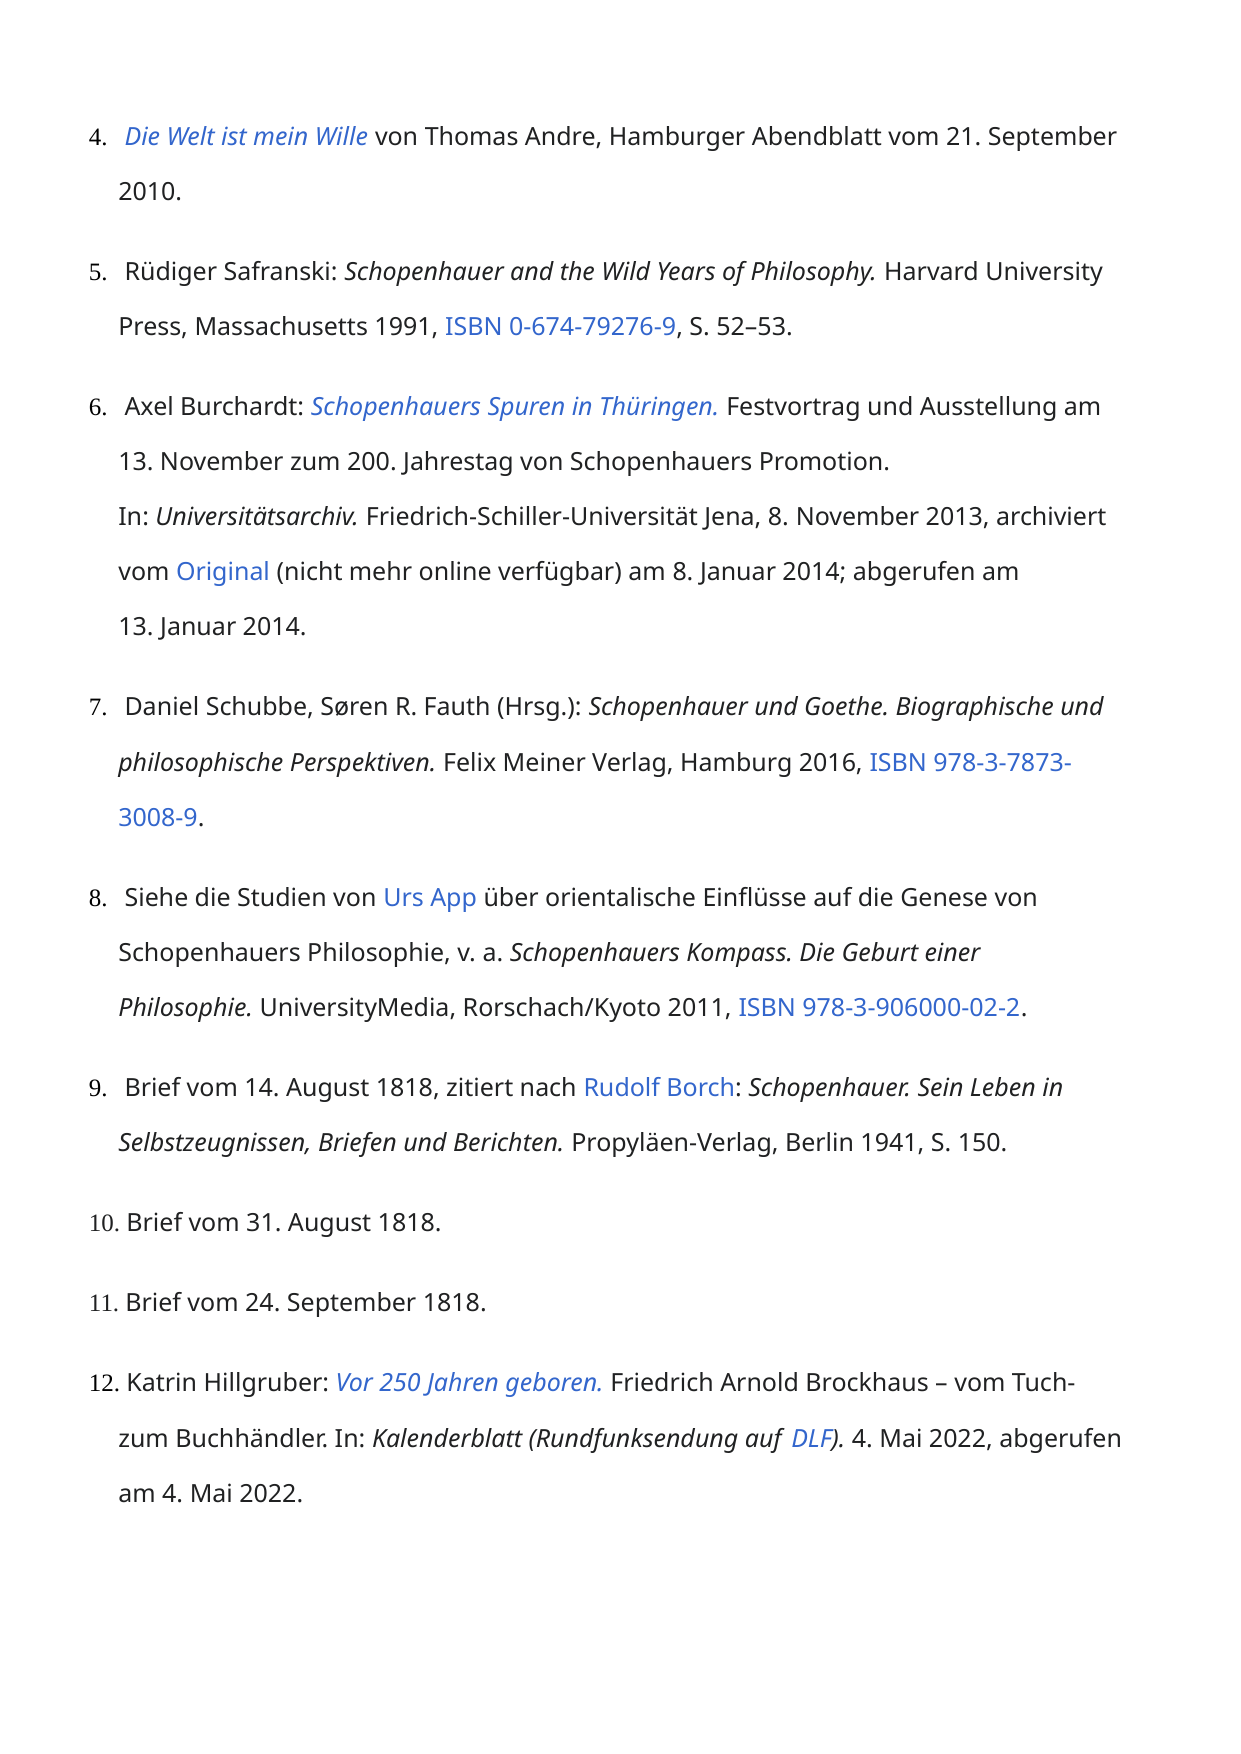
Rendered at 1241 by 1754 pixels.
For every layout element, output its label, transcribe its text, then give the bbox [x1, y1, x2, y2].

list Siehe die Studien von Urs App über orientalische Einflüsse auf die Genese von Schopenhauers Philosophie, v. a. Schopenhauers Kompass. Die Geburt einer Philosophie. UniversityMedia, Rorschach/Kyoto 2011, ISBN 978-3-906000-02-2. [118, 879, 1122, 1024]
list Die Welt ist mein Wille von Thomas Andre, Hamburger Abendblatt vom 21. September 2010. [118, 118, 1122, 207]
list Rüdiger Safranski: Schopenhauer and the Wild Years of Philosophy. Harvard University Press, Massachusetts 1991, ISBN 0-674-79276-9, S. 52–53. [118, 253, 1122, 342]
list Daniel Schubbe, Søren R. Fauth (Hrsg.): Schopenhauer und Goethe. Biographische und philosophische Perspektiven. Felix Meiner Verlag, Hamburg 2016, ISBN 978-3-7873-3008-9. [118, 689, 1122, 833]
list Brief vom 24. September 1818. [118, 1285, 1122, 1319]
list Katrin Hillgruber: Vor 250 Jahren geboren. Friedrich Arnold Brockhaus – vom Tuch- zum Buchhändler. In: Kalenderblatt (Rundfunksendung auf DLF). 4. Mai 2022, abgerufen am 4. Mai 2022. [118, 1365, 1122, 1509]
list Brief vom 31. August 1818. [118, 1205, 1122, 1239]
list Axel Burchardt: Schopenhauers Spuren in Thüringen. Festvortrag und Ausstellung am 13. November zum 200. Jahrestag von Schopenhauers Promotion. In: Universitätsarchiv. Friedrich-Schiller-Universität Jena, 8. November 2013, archiviert vom Original (nicht mehr online verfügbar) am 8. Januar 2014; abgerufen am 13. Januar 2014. [118, 388, 1122, 643]
list Brief vom 14. August 1818, zitiert nach Rudolf Borch: Schopenhauer. Sein Leben in Selbstzeugnissen, Briefen und Berichten. Propyläen-Verlag, Berlin 1941, S. 150. [118, 1070, 1122, 1159]
